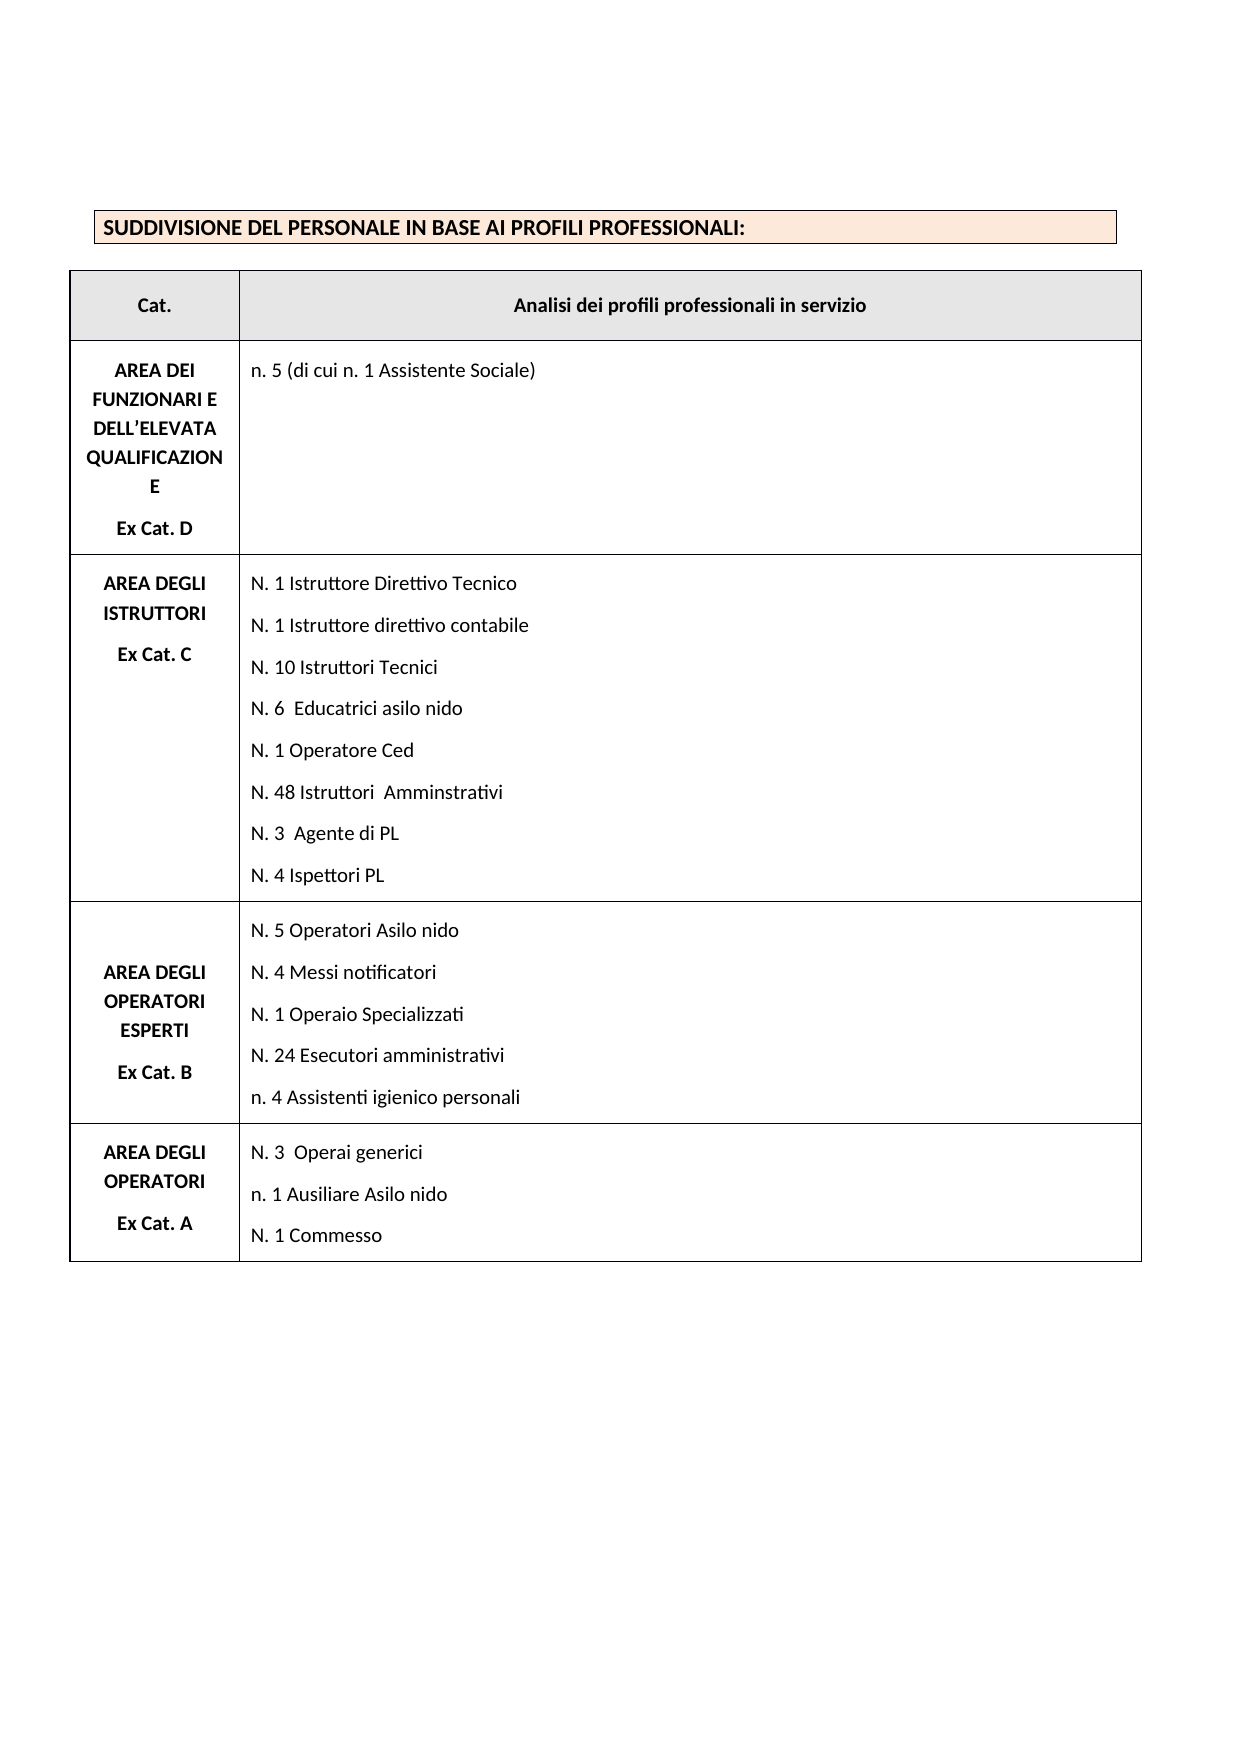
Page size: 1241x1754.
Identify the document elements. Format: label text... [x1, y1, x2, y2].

table_cell AREA DEI FUNZIONARI E DELL’ELEVATA QUALIFICAZIONE Ex Cat. D [71, 341, 239, 554]
table_header Cat. [71, 271, 239, 340]
table_cell AREA DEGLI OPERATORI ESPERTI Ex Cat. B [71, 902, 239, 1123]
text SUDDIVISIONE DEL PERSONALE IN BASE AI PROFILI PROFESSIONALI: [95, 211, 1116, 243]
table_cell N. 1 Istruttore Direttivo Tecnico N. 1 Istruttore direttivo contabile N. 10 Istruttori Tecnici N. 6 Educatrici asilo nido N. 1 Operatore Ced N. 48 Istruttori Amminstrativi N. 3 Agente di PL N. 4 Ispettori PL [240, 555, 1141, 901]
table_cell AREA DEGLI OPERATORI Ex Cat. A [71, 1124, 239, 1261]
table_cell n. 5 (di cui n. 1 Assistente Sociale) [240, 341, 1141, 554]
table_cell AREA DEGLI ISTRUTTORI Ex Cat. C [71, 555, 239, 901]
table_cell N. 5 Operatori Asilo nido N. 4 Messi notificatori N. 1 Operaio Specializzati N. 24 Esecutori amministrativi n. 4 Assistenti igienico personali [240, 902, 1141, 1123]
table_cell N. 3 Operai generici n. 1 Ausiliare Asilo nido N. 1 Commesso [240, 1124, 1141, 1261]
table_header Analisi dei profili professionali in servizio [240, 271, 1141, 340]
